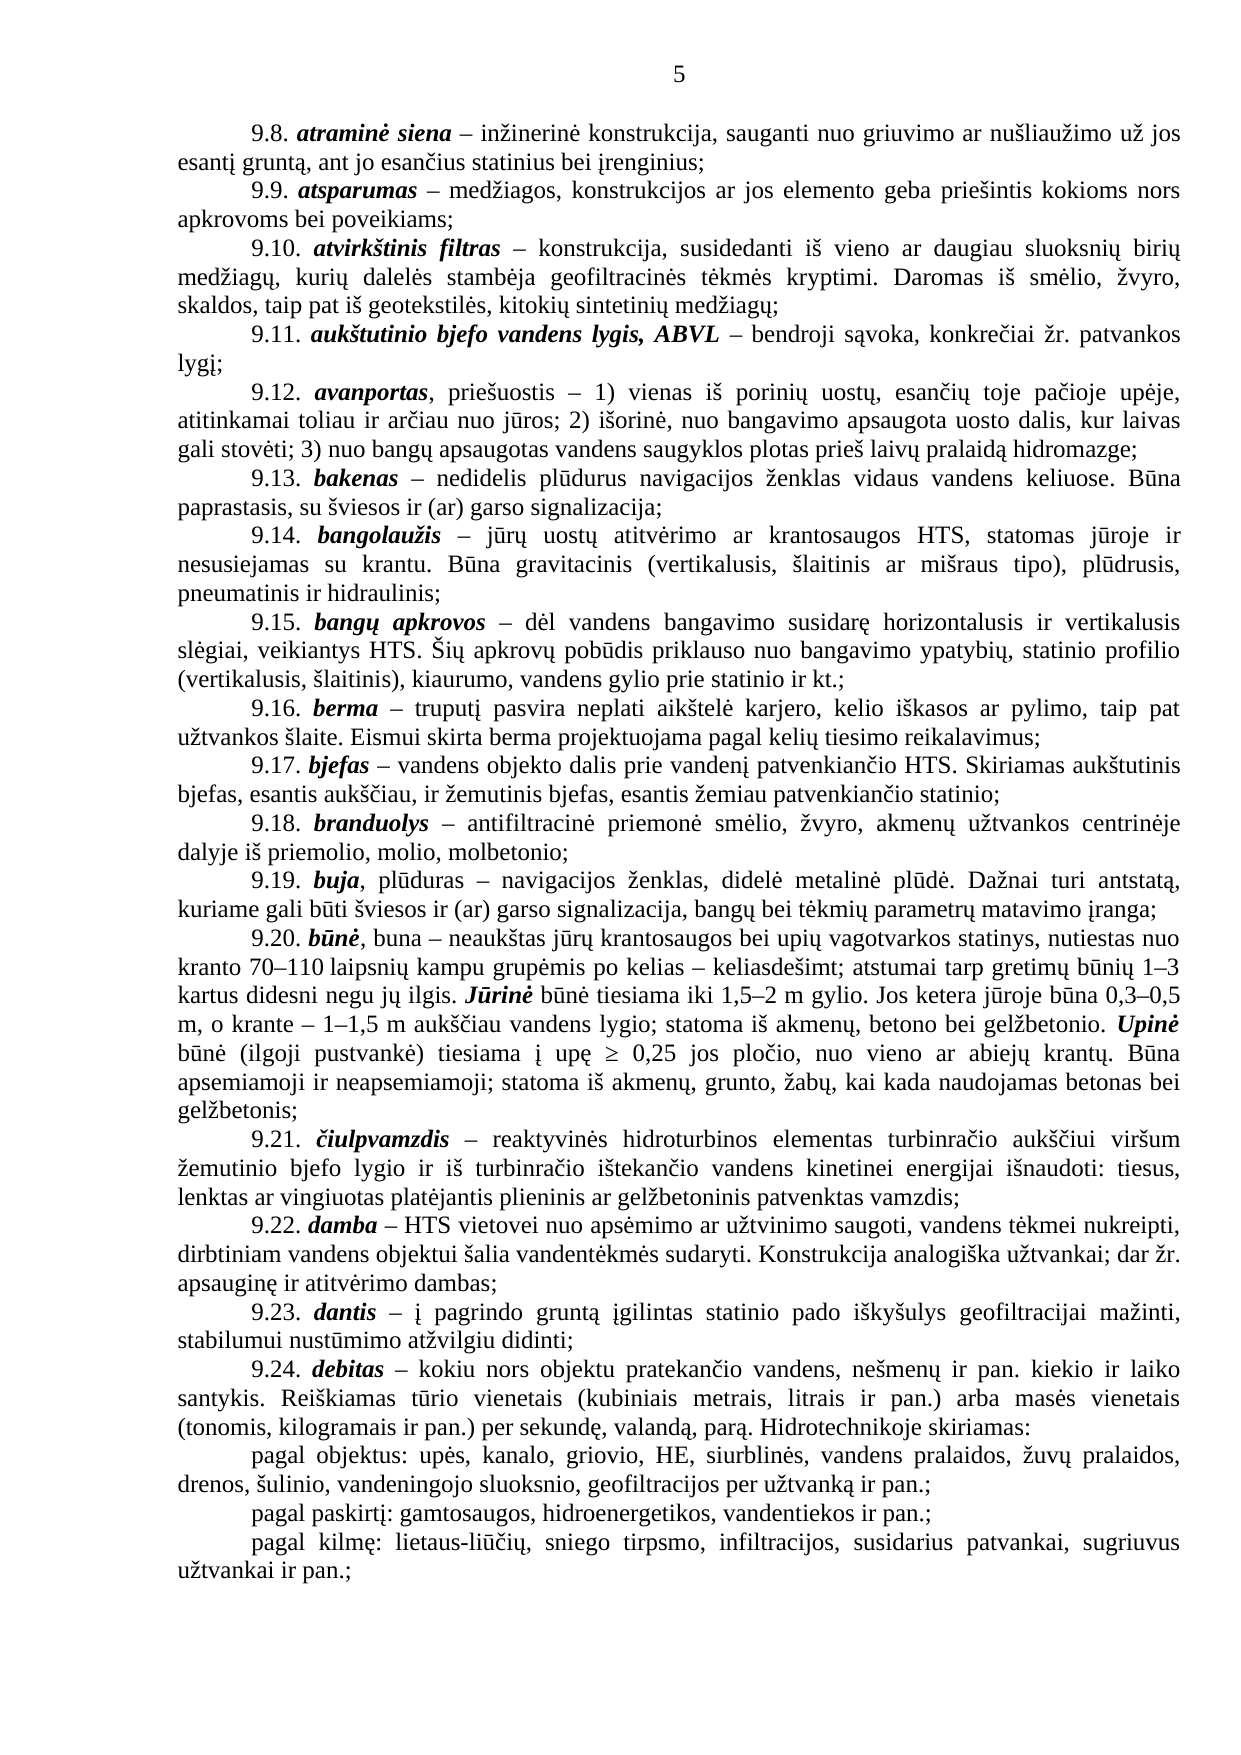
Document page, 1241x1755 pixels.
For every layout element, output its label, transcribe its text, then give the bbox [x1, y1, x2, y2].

text 9.17. bjefas – vandens objekto dalis prie vandenį patvenkiančio HTS. Skiriamas aukštutinis bjefas, esantis aukščiau, ir žemutinis bjefas, esantis žemiau patvenkiančio statinio; [177, 751, 1181, 808]
text 9.15. bangų apkrovos – dėl vandens bangavimo susidarę horizontalusis ir vertikalusis slėgiai, veikiantys HTS. Šių apkrovų pobūdis priklauso nuo bangavimo ypatybių, statinio profilio (vertikalusis, šlaitinis), kiaurumo, vandens gylio prie statinio ir kt.; [177, 607, 1181, 693]
text pagal kilmę: lietaus-liūčių, sniego tirpsmo, infiltracijos, susidarius patvankai, sugriuvus užtvankai ir pan.; [177, 1527, 1181, 1584]
text 9.11. aukštutinio bjefo vandens lygis, ABVL – bendroji sąvoka, konkrečiai žr. patvankos lygį; [177, 319, 1181, 377]
text 9.16. berma – truputį pasvira neplati aikštelė karjero, kelio iškasos ar pylimo, taip pat užtvankos šlaite. Eismui skirta berma projektuojama pagal kelių tiesimo reikalavimus; [177, 693, 1181, 751]
text 9.10. atvirkštinis filtras – konstrukcija, susidedanti iš vieno ar daugiau sluoksnių birių medžiagų, kurių dalelės stambėja geofiltracinės tėkmės kryptimi. Daromas iš smėlio, žvyro, skaldos, taip pat iš geotekstilės, kitokių sintetinių medžiagų; [177, 233, 1181, 319]
text 9.13. bakenas – nedidelis plūdurus navigacijos ženklas vidaus vandens keliuose. Būna paprastasis, su šviesos ir (ar) garso signalizacija; [177, 463, 1181, 521]
text 9.8. atraminė siena – inžinerinė konstrukcija, sauganti nuo griuvimo ar nušliaužimo už jos esantį gruntą, ant jo esančius statinius bei įrenginius; [177, 118, 1181, 176]
text 9.20. būnė, buna – neaukštas jūrų krantosaugos bei upių vagotvarkos statinys, nutiestas nuo kranto 70–110 laipsnių kampu grupėmis po kelias – keliasdešimt; atstumai tarp gretimų būnių 1–3 kartus didesni negu jų ilgis. Jūrinė būnė tiesiama iki 1,5–2 m gylio. Jos ketera jūroje būna 0,3–0,5 m, o krante – 1–1,5 m aukščiau vandens lygio; statoma iš akmenų, betono bei gelžbetonio. Upinė būnė (ilgoji pustvankė) tiesiama į upę ≥ 0,25 jos pločio, nuo vieno ar abiejų krantų. Būna apsemiamoji ir neapsemiamoji; statoma iš akmenų, grunto, žabų, kai kada naudojamas betonas bei gelžbetonis; [177, 923, 1181, 1124]
text 9.18. branduolys – antifiltracinė priemonė smėlio, žvyro, akmenų užtvankos centrinėje dalyje iš priemolio, molio, molbetonio; [177, 808, 1181, 866]
text 9.22. damba – HTS vietovei nuo apsėmimo ar užtvinimo saugoti, vandens tėkmei nukreipti, dirbtiniam vandens objektui šalia vandentėkmės sudaryti. Konstrukcija analogiška užtvankai; dar žr. apsauginę ir atitvėrimo dambas; [177, 1211, 1181, 1297]
text 9.19. buja, plūduras – navigacijos ženklas, didelė metalinė plūdė. Dažnai turi antstatą, kuriame gali būti šviesos ir (ar) garso signalizacija, bangų bei tėkmių parametrų matavimo įranga; [177, 866, 1181, 923]
text 9.24. debitas – kokiu nors objektu pratekančio vandens, nešmenų ir pan. kiekio ir laiko santykis. Reiškiamas tūrio vienetais (kubiniais metrais, litrais ir pan.) arba masės vienetais (tonomis, kilogramais ir pan.) per sekundę, valandą, parą. Hidrotechnikoje skiriamas: [177, 1354, 1181, 1441]
text pagal objektus: upės, kanalo, griovio, HE, siurblinės, vandens pralaidos, žuvų pralaidos, drenos, šulinio, vandeningojo sluoksnio, geofiltracijos per užtvanką ir pan.; [177, 1441, 1181, 1498]
text 9.9. atsparumas – medžiagos, konstrukcijos ar jos elemento geba priešintis kokioms nors apkrovoms bei poveikiams; [177, 176, 1181, 233]
text 9.14. bangolaužis – jūrų uostų atitvėrimo ar krantosaugos HTS, statomas jūroje ir nesusiejamas su krantu. Būna gravitacinis (vertikalusis, šlaitinis ar mišraus tipo), plūdrusis, pneumatinis ir hidraulinis; [177, 521, 1181, 607]
text 9.23. dantis – į pagrindo gruntą įgilintas statinio pado iškyšulys geofiltracijai mažinti, stabilumui nustūmimo atžvilgiu didinti; [177, 1297, 1181, 1354]
text pagal paskirtį: gamtosaugos, hidroenergetikos, vandentiekos ir pan.; [177, 1498, 1181, 1527]
text 9.12. avanportas, priešuostis – 1) vienas iš porinių uostų, esančių toje pačioje upėje, atitinkamai toliau ir arčiau nuo jūros; 2) išorinė, nuo bangavimo apsaugota uosto dalis, kur laivas gali stovėti; 3) nuo bangų apsaugotas vandens saugyklos plotas prieš laivų pralaidą hidromazge; [177, 377, 1181, 463]
text 9.21. čiulpvamzdis – reaktyvinės hidroturbinos elementas turbinračio aukščiui viršum žemutinio bjefo lygio ir iš turbinračio ištekančio vandens kinetinei energijai išnaudoti: tiesus, lenktas ar vingiuotas platėjantis plieninis ar gelžbetoninis patvenktas vamzdis; [177, 1124, 1181, 1211]
